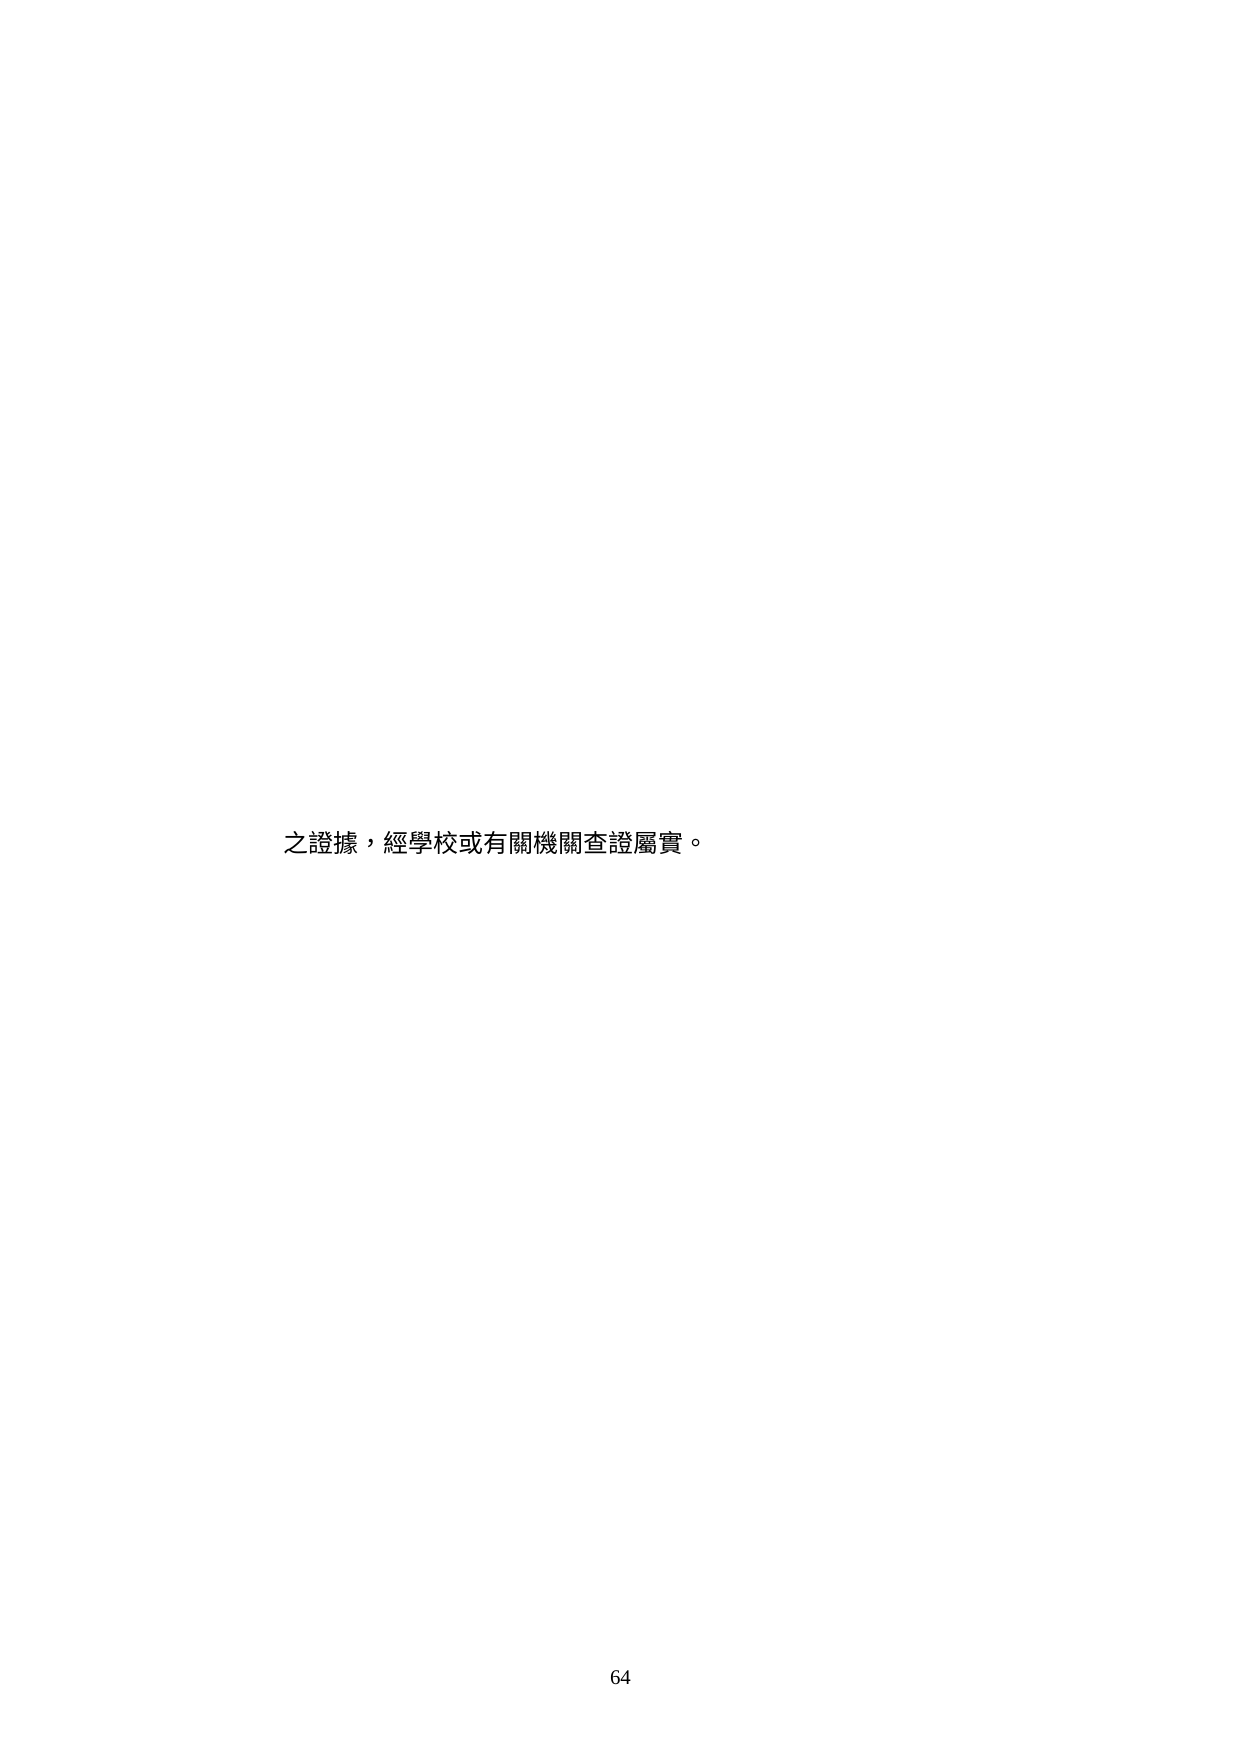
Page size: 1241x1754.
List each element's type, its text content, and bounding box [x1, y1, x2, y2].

list 之證據，經學校或有關機關查證屬實。 [231, 800, 1134, 862]
